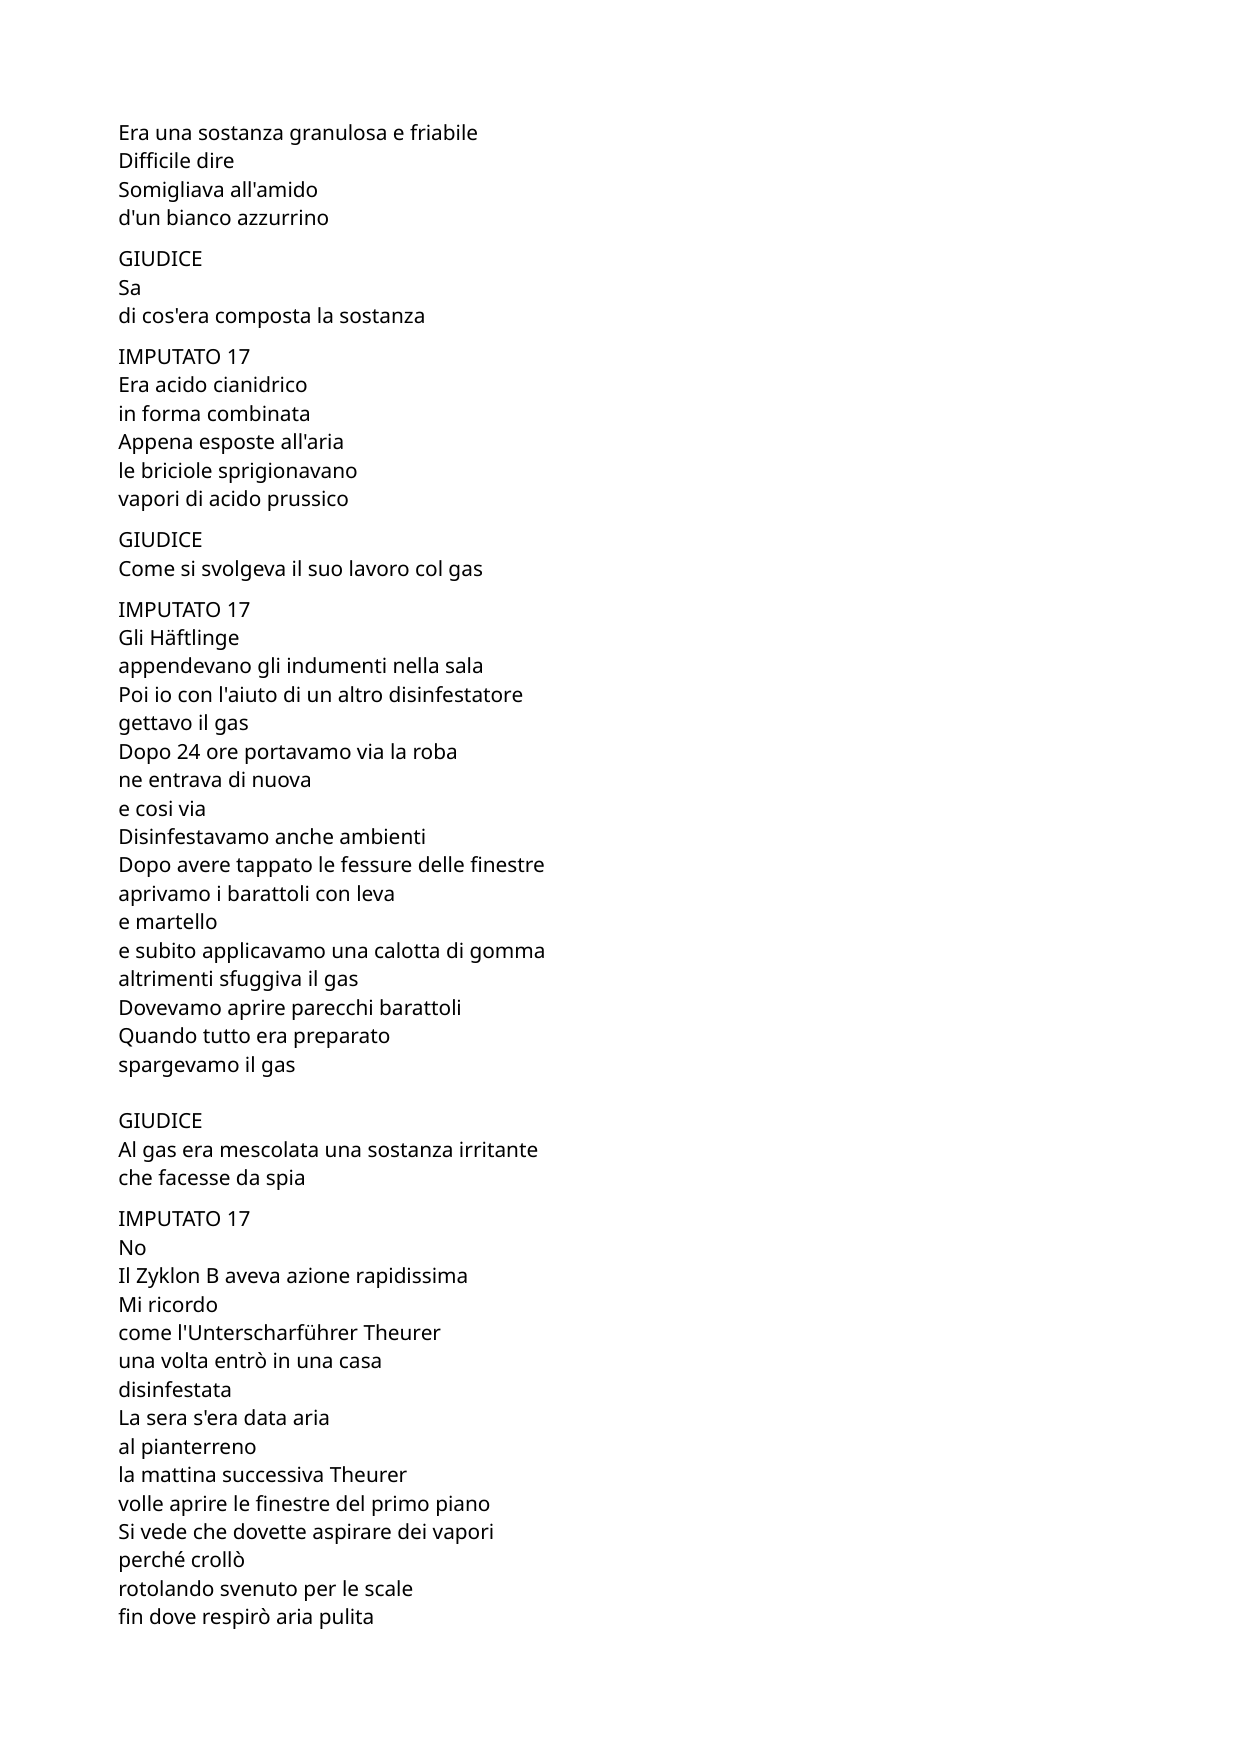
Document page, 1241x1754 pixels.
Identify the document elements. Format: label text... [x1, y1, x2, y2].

text IMPUTATO 17 No Il Zyklon B aveva azione rapidissima Mi ricordo come l'Unterscharführer Theurer una volta entrò in una casa disinfestata La sera s'era data aria al pianterreno la mattina successiva Theurer volle aprire le finestre del primo piano Si vede che dovette aspirare dei vapori perché crollò rotolando svenuto per le scale fin dove respirò aria pulita [118, 1204, 1122, 1631]
text GIUDICE Come si svolgeva il suo lavoro col gas [118, 525, 1122, 582]
text GIUDICE Sa di cos'era composta la sostanza [118, 244, 1122, 330]
text IMPUTATO 17 Gli Häftlinge appendevano gli indumenti nella sala Poi io con l'aiuto di un altro disinfestatore gettavo il gas Dopo 24 ore portavamo via la roba ne entrava di nuova e cosi via Disinfestavamo anche ambienti Dopo avere tappato le fessure delle finestre aprivamo i barattoli con leva e martello e subito applicavamo una calotta di gomma altrimenti sfuggiva il gas Dovevamo aprire parecchi barattoli Quando tutto era preparato spargevamo il gas GIUDICE Al gas era mescolata una sostanza irritante che facesse da spia [118, 595, 1122, 1192]
text IMPUTATO 17 Era acido cianidrico in forma combinata Appena esposte all'aria le briciole sprigionavano vapori di acido prussico [118, 342, 1122, 513]
text Era una sostanza granulosa e friabile Difficile dire Somigliava all'amido d'un bianco azzurrino [118, 118, 1122, 232]
